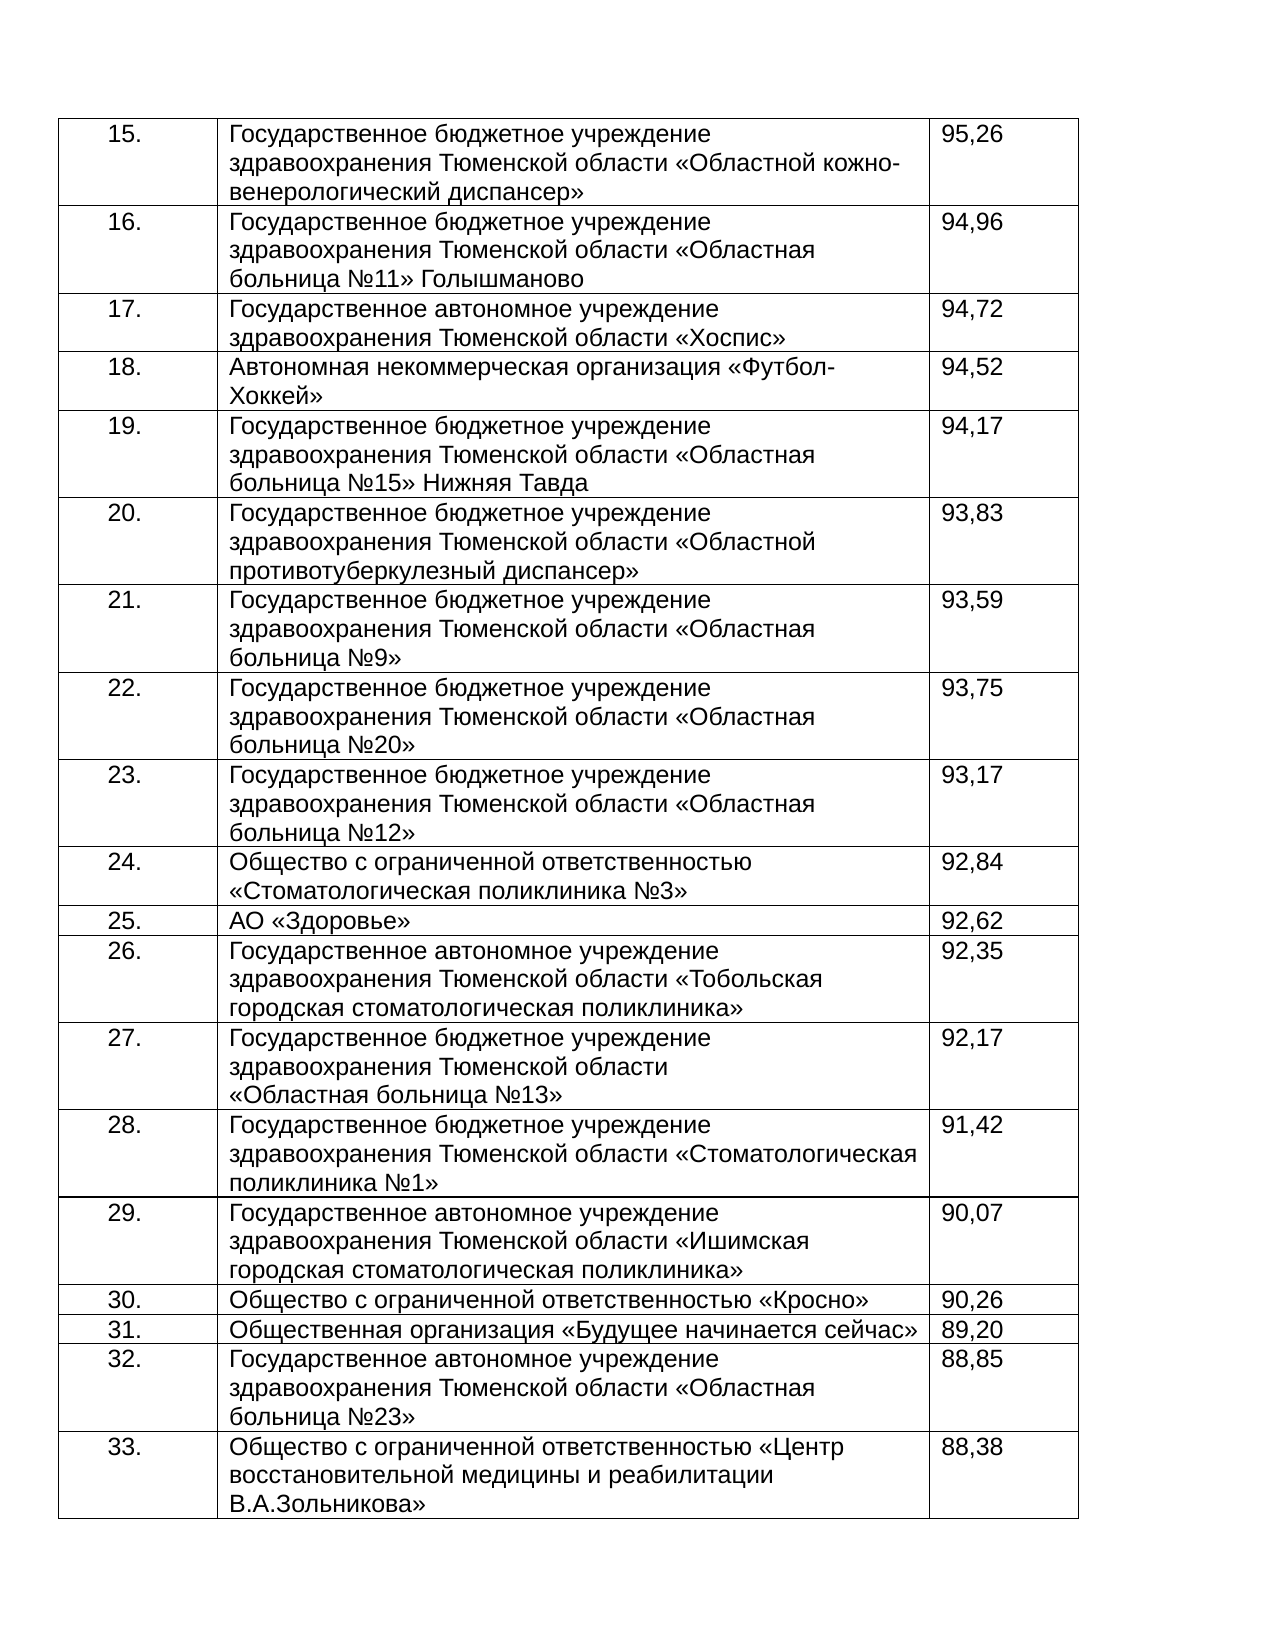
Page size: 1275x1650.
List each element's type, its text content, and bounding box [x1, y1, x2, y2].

table_cell 94,72 [930, 294, 1078, 351]
table_cell 92,35 [930, 936, 1078, 1022]
table_cell 94,96 [930, 206, 1078, 293]
table_cell [59, 411, 217, 497]
table_cell Государственное автономное учреждение здравоохранения Тюменской области «Тобольская городская стоматологическая поликлиника» [218, 936, 929, 1022]
table_cell [59, 1285, 217, 1313]
table_cell Государственное бюджетное учреждение здравоохранения Тюменской области «Областная больница №20» [218, 673, 929, 759]
table_cell Общество с ограниченной ответственностью «Центр восстановительной медицины и реабилитации В.А.Зольникова» [218, 1432, 929, 1518]
table_cell 94,17 [930, 411, 1078, 497]
table_cell Государственное бюджетное учреждение здравоохранения Тюменской области «Областная больница №13» [218, 1023, 929, 1109]
table_cell Государственное бюджетное учреждение здравоохранения Тюменской области «Областная больница №11» Голышманово [218, 206, 929, 293]
table_cell 90,07 [930, 1198, 1078, 1284]
table_cell 92,17 [930, 1023, 1078, 1109]
table_cell 92,62 [930, 906, 1078, 934]
table_cell [59, 1198, 217, 1284]
table_cell Государственное автономное учреждение здравоохранения Тюменской области «Ишимская городская стоматологическая поликлиника» [218, 1198, 929, 1284]
table_cell [59, 1315, 217, 1343]
table_cell [59, 1344, 217, 1431]
table_cell Государственное бюджетное учреждение здравоохранения Тюменской области «Стоматологическая поликлиника №1» [218, 1110, 929, 1196]
table_cell 93,83 [930, 498, 1078, 584]
table_cell 93,75 [930, 673, 1078, 759]
table_cell Государственное бюджетное учреждение здравоохранения Тюменской области «Областная больница №15» Нижняя Тавда [218, 411, 929, 497]
table_cell [59, 352, 217, 410]
table_cell [59, 498, 217, 584]
table_cell 94,52 [930, 352, 1078, 410]
table_cell [59, 119, 217, 205]
table_cell Общество с ограниченной ответственностью «Стоматологическая поликлиника №3» [218, 847, 929, 905]
table_cell Государственное автономное учреждение здравоохранения Тюменской области «Хоспис» [218, 294, 929, 351]
table_cell 89,20 [930, 1315, 1078, 1343]
table_cell 93,59 [930, 585, 1078, 672]
table_cell Государственное бюджетное учреждение здравоохранения Тюменской области «Областная больница №9» [218, 585, 929, 672]
table_cell Общество с ограниченной ответственностью «Кросно» [218, 1285, 929, 1313]
table_cell 93,17 [930, 760, 1078, 846]
table_cell [59, 760, 217, 846]
table_cell Государственное бюджетное учреждение здравоохранения Тюменской области «Областная больница №12» [218, 760, 929, 846]
table_cell Государственное бюджетное учреждение здравоохранения Тюменской области «Областной кожно-венерологический диспансер» [218, 119, 929, 205]
table_cell Общественная организация «Будущее начинается сейчас» [218, 1315, 929, 1343]
table_cell 91,42 [930, 1110, 1078, 1196]
table_cell [59, 1023, 217, 1109]
table_cell Автономная некоммерческая организация «Футбол-Хоккей» [218, 352, 929, 410]
table_cell [59, 294, 217, 351]
table_cell [59, 1110, 217, 1196]
table_cell Государственное бюджетное учреждение здравоохранения Тюменской области «Областной противотуберкулезный диспансер» [218, 498, 929, 584]
table_cell 90,26 [930, 1285, 1078, 1313]
table_cell [59, 1432, 217, 1518]
table_cell [59, 906, 217, 934]
table_cell 92,84 [930, 847, 1078, 905]
table_cell 88,85 [930, 1344, 1078, 1431]
table_cell АО «Здоровье» [218, 906, 929, 934]
table_cell [59, 936, 217, 1022]
table_cell [59, 673, 217, 759]
table_cell Государственное автономное учреждение здравоохранения Тюменской области «Областная больница №23» [218, 1344, 929, 1431]
table_cell 95,26 [930, 119, 1078, 205]
table_cell [59, 206, 217, 293]
table_cell [59, 847, 217, 905]
table_cell [59, 585, 217, 672]
table_cell 88,38 [930, 1432, 1078, 1518]
